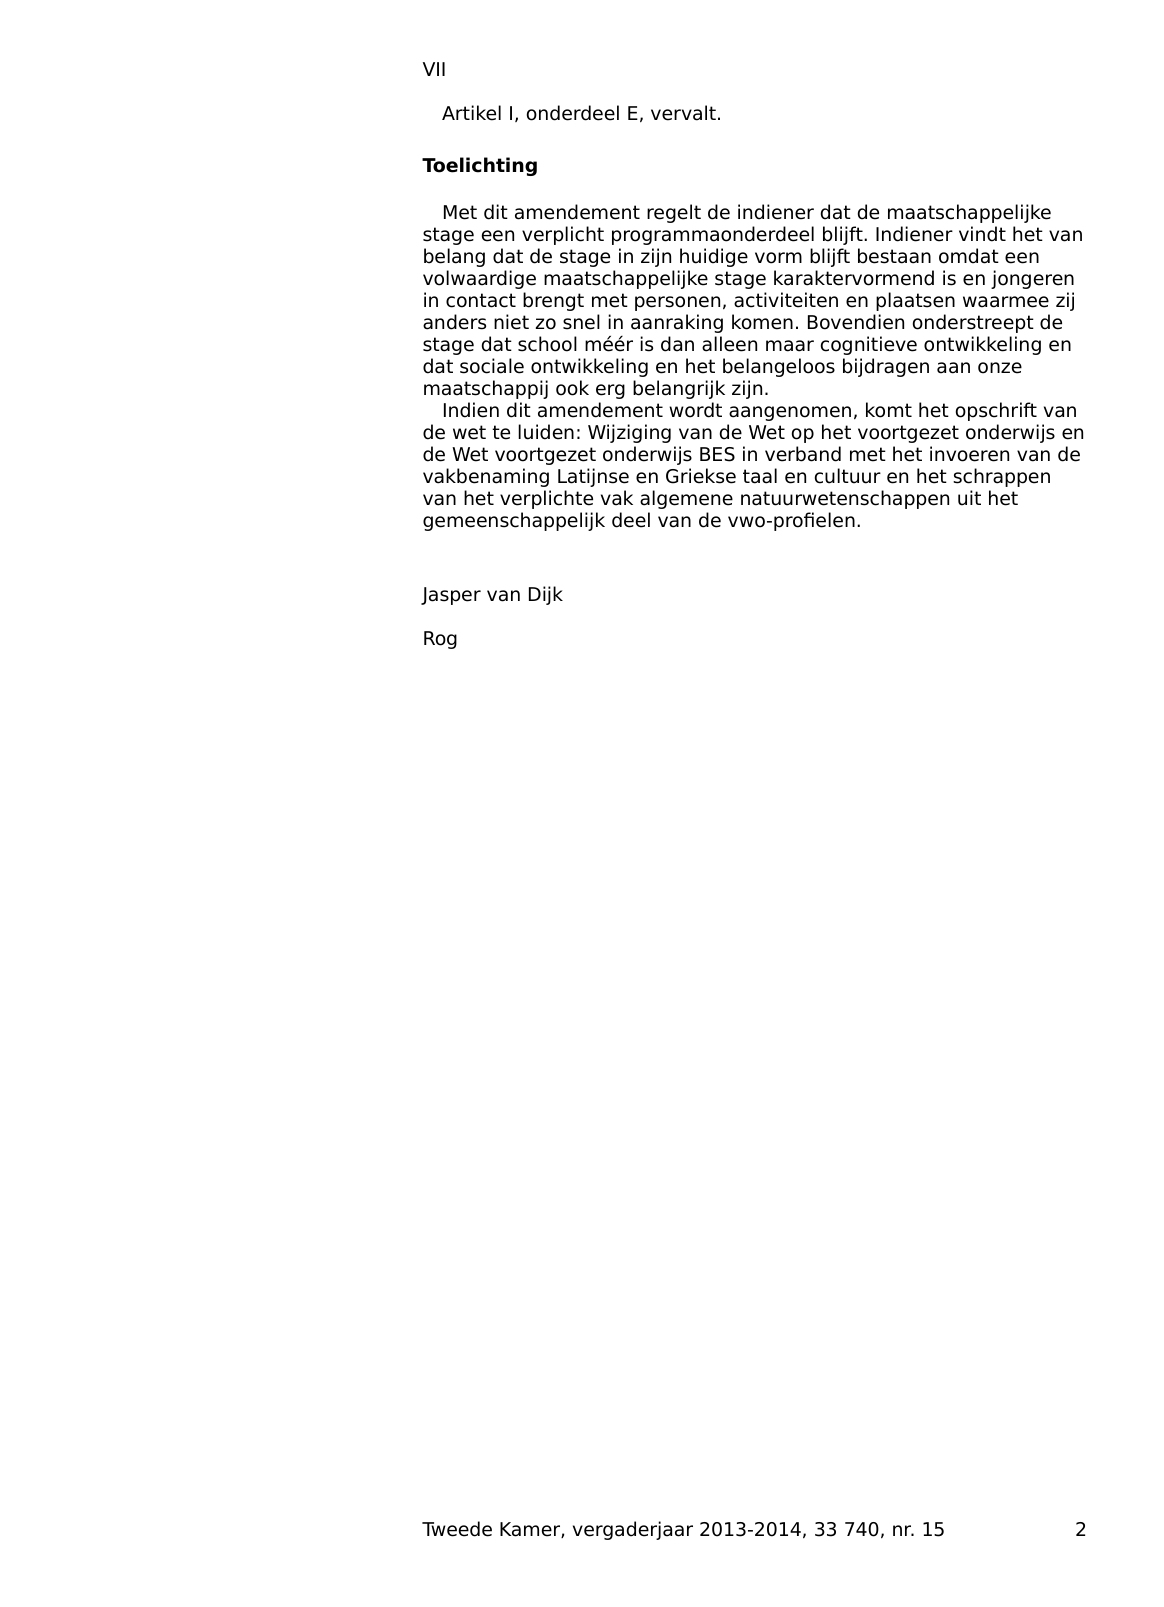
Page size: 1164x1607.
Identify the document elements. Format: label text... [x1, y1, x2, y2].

text Artikel I, onderdeel E, vervalt. [422, 103, 1087, 125]
text Met dit amendement regelt de indiener dat de maatschappelijke stage een verplicht programmaonderdeel blijft. Indiener vindt het van belang dat de stage in zijn huidige vorm blijft bestaan omdat een volwaardige maatschappelijke stage karaktervormend is en jongeren in contact brengt met personen, activiteiten en plaatsen waarmee zij anders niet zo snel in aanraking komen. Bovendien onderstreept de stage dat school méér is dan alleen maar cognitieve ontwikkeling en dat sociale ontwikkeling en het belangeloos bijdragen aan onze maatschappij ook erg belangrijk zijn. [422, 202, 1087, 400]
subtitle VII [422, 59, 1087, 81]
text Jasper van Dijk Rog [422, 562, 1087, 650]
text Indien dit amendement wordt aangenomen, komt het opschrift van de wet te luiden: Wijziging van de Wet op het voortgezet onderwijs en de Wet voortgezet onderwijs BES in verband met het invoeren van de vakbenaming Latijnse en Griekse taal en cultuur en het schrappen van het verplichte vak algemene natuurwetenschappen uit het gemeenschappelijk deel van de vwo-profielen. [422, 400, 1087, 532]
subtitle Toelichting [422, 155, 1087, 177]
